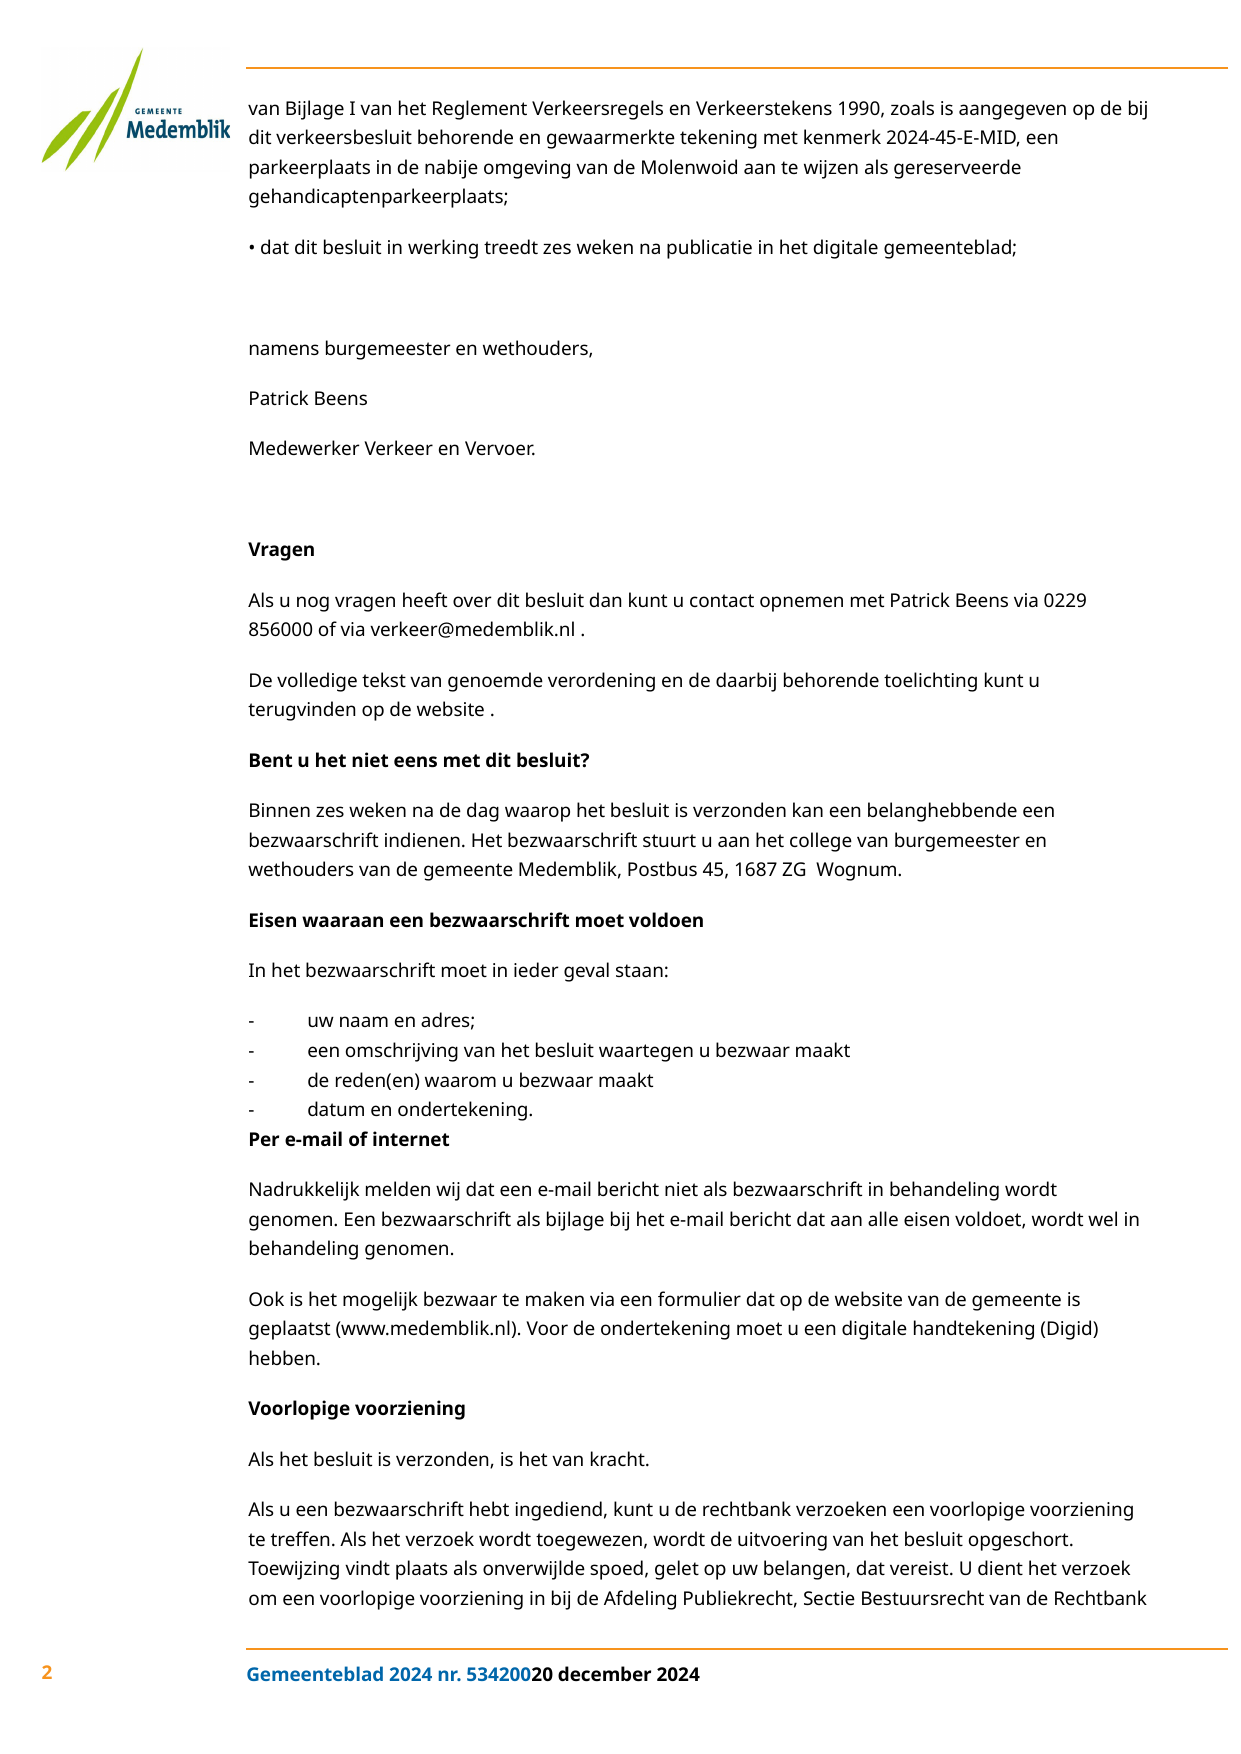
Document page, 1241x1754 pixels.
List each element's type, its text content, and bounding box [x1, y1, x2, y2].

picture [41, 47, 231, 172]
text namens burgemeester en wethouders, [248, 335, 1152, 361]
list datum en ondertekening. [248, 1096, 1152, 1122]
text Bent u het niet eens met dit besluit? [248, 747, 1152, 773]
text Per e-mail of internet [248, 1126, 1152, 1152]
list de reden(en) waarom u bezwaar maakt [248, 1067, 1152, 1093]
text Patrick Beens [248, 385, 1152, 411]
text De volledige tekst van genoemde verordening en de daarbij behorende toelichting kunt u terugvinden op de website . [248, 667, 1152, 722]
text Binnen zes weken na de dag waarop het besluit is verzonden kan een belanghebbende een bezwaarschrift indienen. Het bezwaarschrift stuurt u aan het college van burgemeester en wethouders van de gemeente Medemblik, Postbus 45, 1687 ZG Wognum. [248, 797, 1152, 882]
text Nadrukkelijk melden wij dat een e-mail bericht niet als bezwaarschrift in behandeling wordt genomen. Een bezwaarschrift als bijlage bij het e-mail bericht dat aan alle eisen voldoet, wordt wel in behandeling genomen. [248, 1176, 1152, 1261]
text Als u nog vragen heeft over dit besluit dan kunt u contact opnemen met Patrick Beens via 0229 856000 of via verkeer@medemblik.nl . [248, 587, 1152, 642]
list uw naam en adres; [248, 1008, 1152, 1033]
text Als het besluit is verzonden, is het van kracht. [248, 1446, 1152, 1472]
text Eisen waaraan een bezwaarschrift moet voldoen [248, 907, 1152, 933]
text Als u een bezwaarschrift hebt ingediend, kunt u de rechtbank verzoeken een voorlopige voorziening te treffen. Als het verzoek wordt toegewezen, wordt de uitvoering van het besluit opgeschort. Toewijzing vindt plaats als onverwijlde spoed, gelet op uw belangen, dat vereist. U dient het verzoek om een voorlopige voorziening in bij de Afdeling Publiekrecht, Sectie Bestuursrecht van de Rechtbank [248, 1496, 1152, 1611]
text • dat dit besluit in werking treedt zes weken na publicatie in het digitale gemeenteblad; [248, 234, 1152, 260]
text Medewerker Verkeer en Vervoer. [248, 436, 1152, 461]
text Vragen [248, 536, 1152, 562]
list een omschrijving van het besluit waartegen u bezwaar maakt [248, 1037, 1152, 1063]
text In het bezwaarschrift moet in ieder geval staan: [248, 957, 1152, 983]
text Voorlopige voorziening [248, 1396, 1152, 1421]
text Ook is het mogelijk bezwaar te maken via een formulier dat op de website van de gemeente is geplaatst (www.medemblik.nl). Voor de ondertekening moet u een digitale handtekening (Digid) hebben. [248, 1286, 1152, 1371]
text van Bijlage I van het Reglement Verkeersregels en Verkeerstekens 1990, zoals is aangegeven op de bij dit verkeersbesluit behorende en gewaarmerkte tekening met kenmerk 2024-45-E-MID, een parkeerplaats in de nabije omgeving van de Molenwoid aan te wijzen als gereserveerde gehandicaptenparkeerplaats; [248, 95, 1152, 209]
